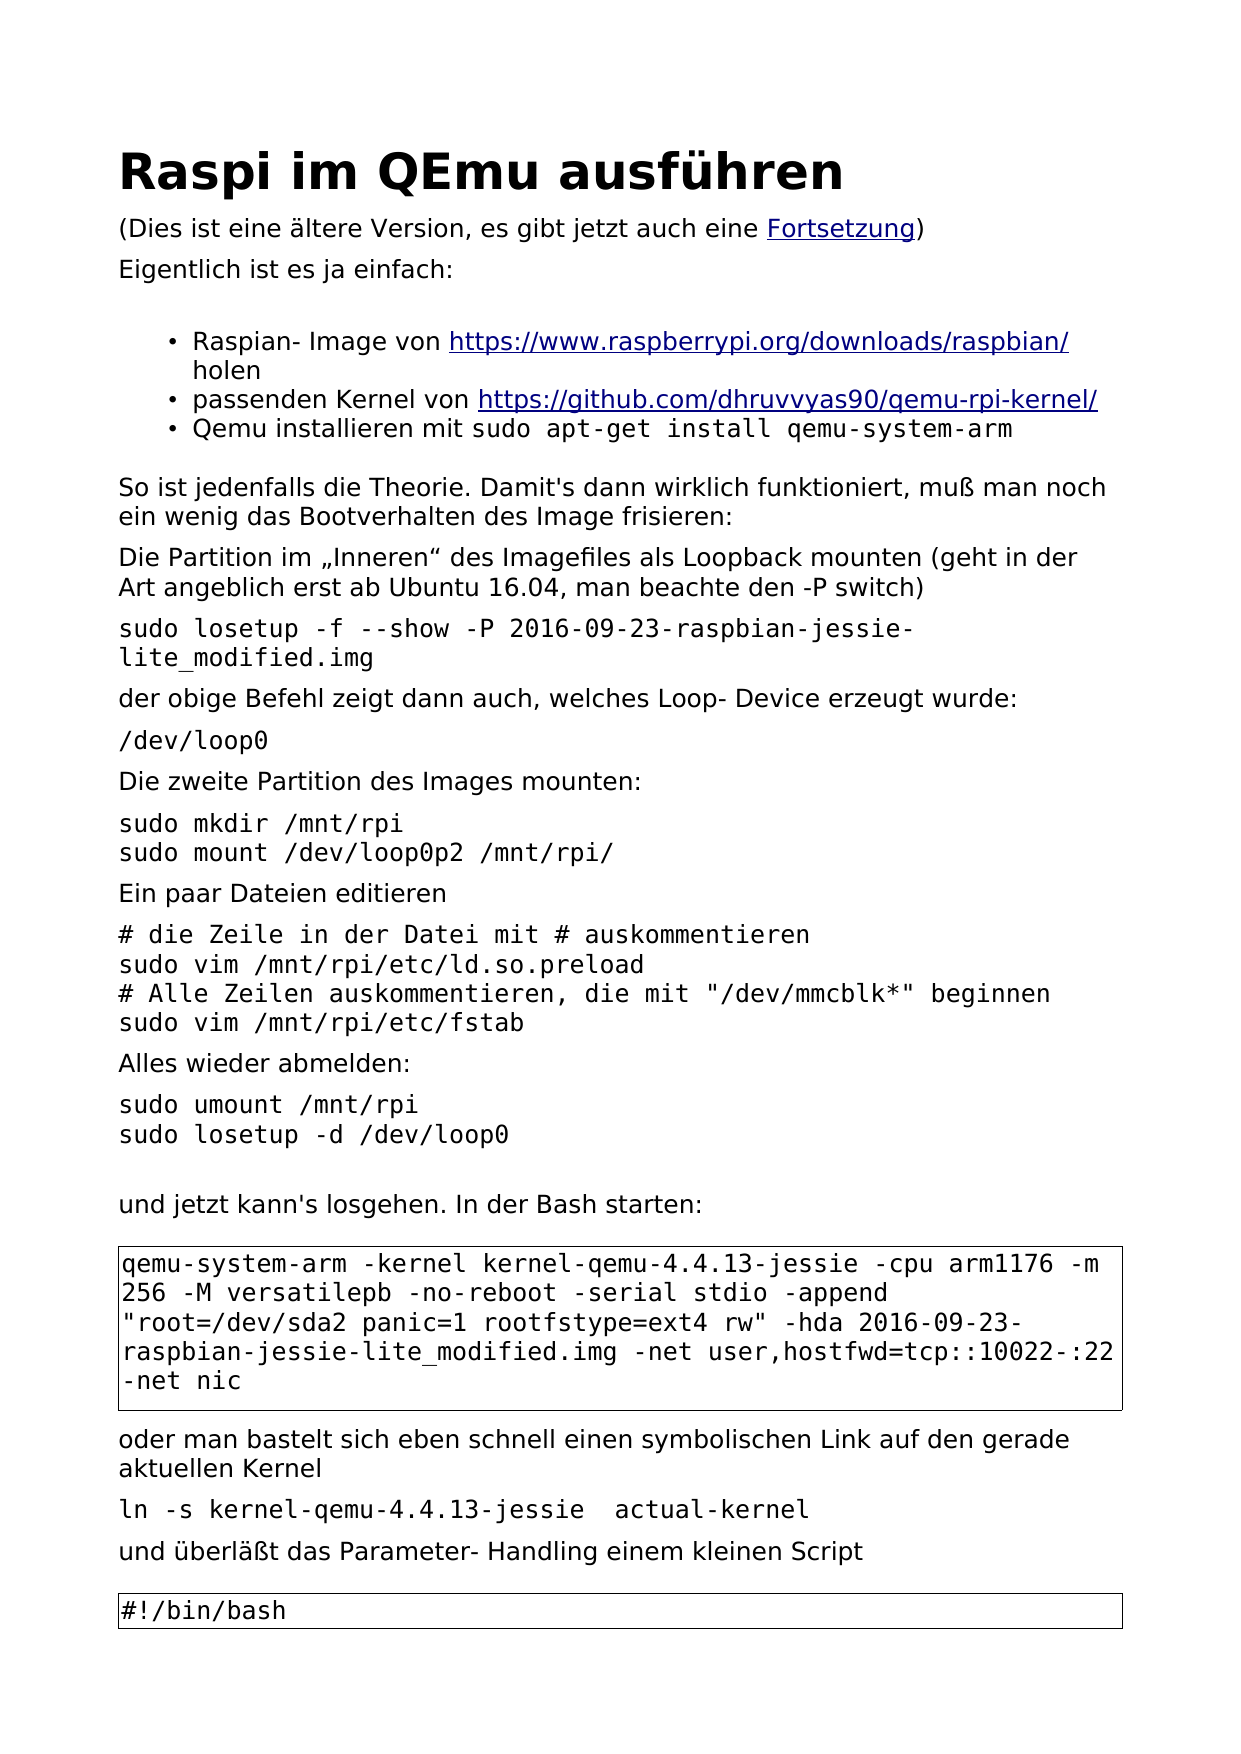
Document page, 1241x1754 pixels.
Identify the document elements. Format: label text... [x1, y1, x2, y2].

text ln -s kernel-qemu-4.4.13-jessie actual-kernel [118, 1496, 1122, 1525]
text Eigentlich ist es ja einfach: [118, 256, 1122, 285]
text sudo losetup -f --show -P 2016-09-23-raspbian-jessie-lite_modified.img [118, 614, 1122, 673]
text und jetzt kann's losgehen. In der Bash starten: [118, 1190, 1122, 1219]
text der obige Befehl zeigt dann auch, welches Loop- Device erzeugt wurde: [118, 684, 1122, 714]
text sudo mkdir /mnt/rpi sudo mount /dev/loop0p2 /mnt/rpi/ [118, 809, 1122, 867]
table_header qemu-system-arm -kernel kernel-qemu-4.4.13-jessie -cpu arm1176 -m 256 -M versatilepb -no-reboot -serial stdio -append "root=/dev/sda2 panic=1 rootfstype=ext4 rw" -hda 2016-09-23-raspbian-jessie-lite_modified.img -net user,hostfwd=tcp::10022-:22 -net nic [119, 1247, 1122, 1410]
list passenden Kernel von https://github.com/dhruvvyas90/qemu-rpi-kernel/ [177, 385, 1122, 414]
text /dev/loop0 [118, 726, 1122, 755]
text und überläßt das Parameter- Handling einem kleinen Script [118, 1537, 1122, 1566]
text Die zweite Partition des Images mounten: [118, 767, 1122, 796]
text So ist jedenfalls die Theorie. Damit's dann wirklich funktioniert, muß man noch ein wenig das Bootverhalten des Image frisieren: [118, 473, 1122, 531]
text Ein paar Dateien editieren [118, 879, 1122, 908]
text Alles wieder abmelden: [118, 1049, 1122, 1078]
table_header #!/bin/bash [119, 1594, 1122, 1628]
list Qemu installieren mit sudo apt-get install qemu-system-arm [177, 414, 1122, 443]
text Die Partition im „Inneren“ des Imagefiles als Loopback mounten (geht in der Art angeblich erst ab Ubuntu 16.04, man beachte den -P switch) [118, 544, 1122, 602]
text (Dies ist eine ältere Version, es gibt jetzt auch eine Fortsetzung) [118, 214, 1122, 243]
subtitle Raspi im QEmu ausführen [118, 143, 1122, 201]
text # die Zeile in der Datei mit # auskommentieren sudo vim /mnt/rpi/etc/ld.so.preload # Alle Zeilen auskommentieren, die mit "/dev/mmcblk*" beginnen sudo vim /mnt/rpi/etc/fstab [118, 921, 1122, 1037]
list Raspian- Image von https://www.raspberrypi.org/downloads/raspbian/ holen [177, 327, 1122, 385]
text sudo umount /mnt/rpi sudo losetup -d /dev/loop0 [118, 1091, 1122, 1178]
text oder man bastelt sich eben schnell einen symbolischen Link auf den gerade aktuellen Kernel [118, 1425, 1122, 1483]
